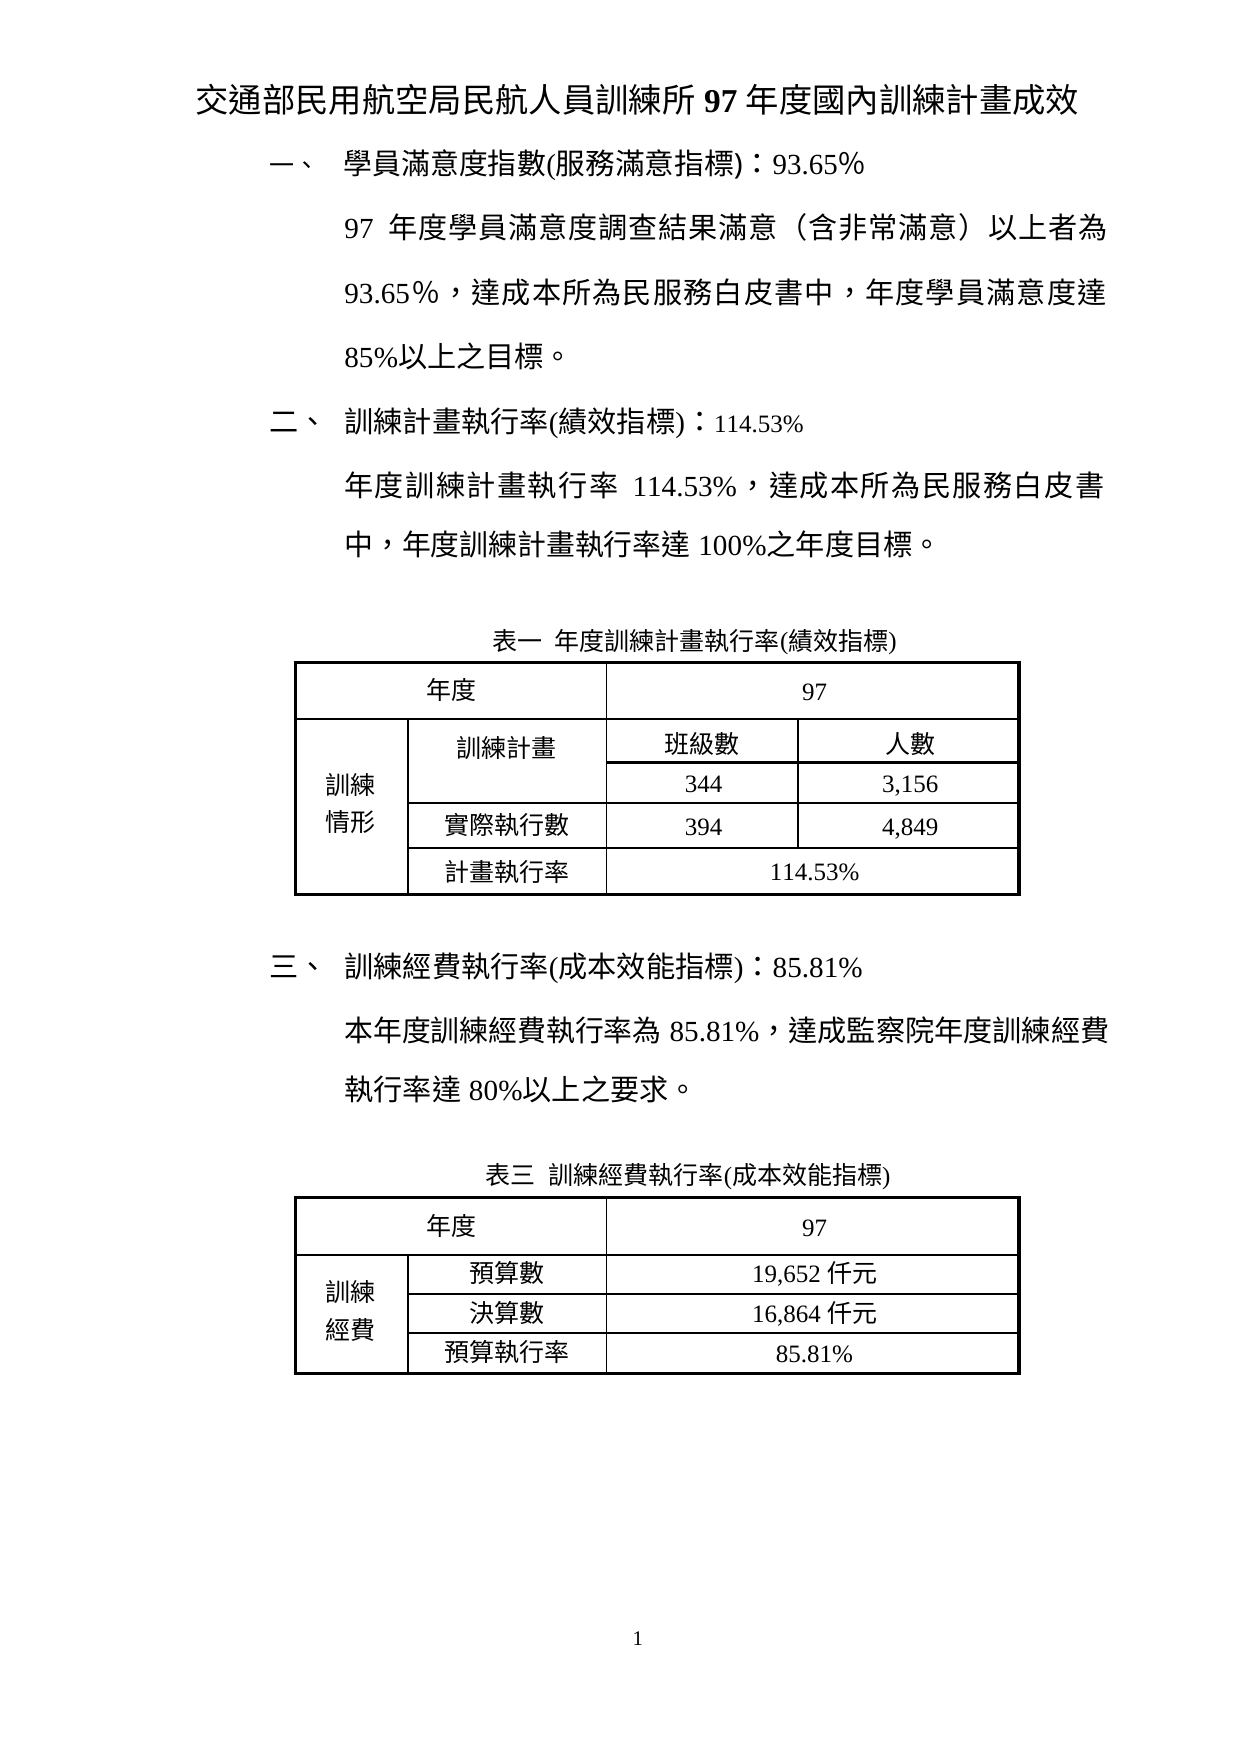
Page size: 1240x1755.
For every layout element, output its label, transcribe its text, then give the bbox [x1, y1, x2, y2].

table_cell 預算數 [409, 1256, 606, 1293]
text 二、 訓練計畫執行率(績效指標)：114.53% [269, 401, 1121, 441]
table_cell 班級數 [607, 720, 797, 761]
table_cell 344 [607, 764, 797, 802]
text 93.65％，達成本所為民服務白皮書中，年度學員滿意度達 [344, 272, 1121, 312]
table_cell 114.53% [607, 849, 1017, 893]
table_cell 人數 [799, 720, 1017, 761]
table_cell 決算數 [409, 1295, 606, 1332]
table_header 97 [607, 1199, 1017, 1254]
table_cell 85.81% [607, 1334, 1017, 1372]
text 一、 學員滿意度指數(服務滿意指標)：93.65％ [269, 143, 1121, 183]
text 年度訓練計畫執行率 114.53%，達成本所為民服務白皮書 中，年度訓練計畫執行率達 100%之年度目標。 [344, 466, 1117, 564]
text 表一 年度訓練計畫執行率(績效指標) [492, 613, 1121, 654]
table_header 年度 [297, 664, 606, 718]
table_cell 訓練計畫 [409, 720, 606, 802]
table_cell 16,864 仟元 [607, 1295, 1017, 1332]
table_cell 19,652 仟元 [607, 1256, 1017, 1293]
table_cell 訓練 情形 [297, 720, 407, 893]
table_cell 4,849 [799, 804, 1017, 847]
text 交通部民用航空局民航人員訓練所 97 年度國內訓練計畫成效 [195, 75, 1121, 121]
text 97 年度學員滿意度調查結果滿意（含非常滿意）以上者為 [344, 208, 1121, 247]
text 表三 訓練經費執行率(成本效能指標) [486, 1157, 1121, 1191]
table_cell 訓練 經費 [297, 1256, 407, 1372]
table_header 年度 [297, 1199, 606, 1254]
text 三、 訓練經費執行率(成本效能指標)：85.81% [269, 948, 1121, 985]
table_cell 394 [607, 804, 797, 847]
table_cell 3,156 [799, 764, 1017, 802]
text 本年度訓練經費執行率為 85.81%，達成監察院年度訓練經費 執行率達 80%以上之要求。 [344, 1010, 1118, 1109]
text 85%以上之目標。 [344, 337, 1121, 376]
table_cell 實際執行數 [409, 804, 606, 847]
table_header 97 [607, 664, 1017, 718]
table_cell 計畫執行率 [409, 849, 606, 893]
table_cell 預算執行率 [409, 1334, 606, 1372]
